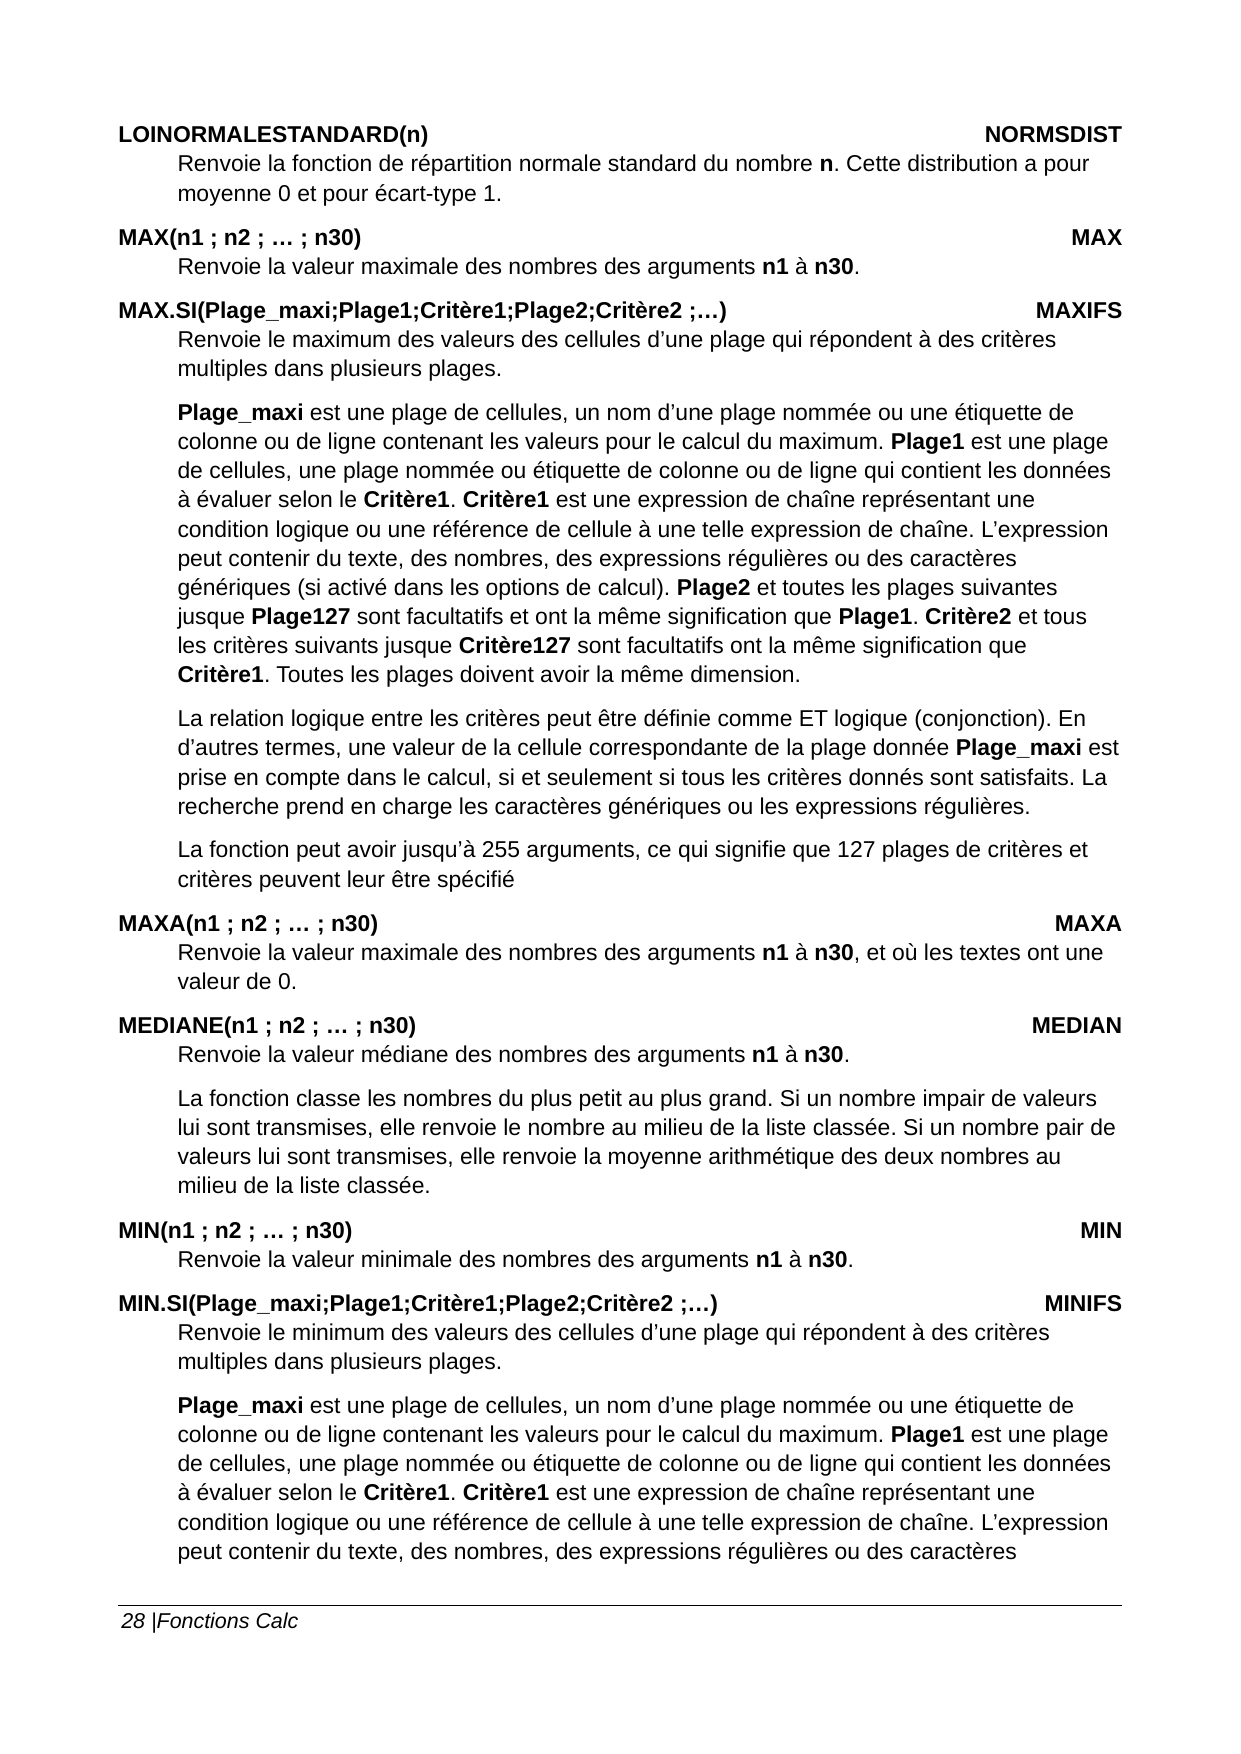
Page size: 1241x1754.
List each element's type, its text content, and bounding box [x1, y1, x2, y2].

list La relation logique entre les critères peut être définie comme ET logique (conjonction). En d’autres termes, une valeur de la cellule correspondante de la plage donnée Plage_maxi est prise en compte dans le calcul, si et seulement si tous les critères donnés sont satisfaits. La recherche prend en charge les caractères génériques ou les expressions régulières. [177, 702, 1122, 819]
text MIN.SI(Plage_maxi;Plage1;Critère1;Plage2;Critère2 ;…) MINIFS [118, 1287, 1122, 1316]
list Renvoie la valeur maximale des nombres des arguments n1 à n30. [177, 250, 1122, 279]
list Renvoie le minimum des valeurs des cellules d’une plage qui répondent à des critères multiples dans plusieurs plages. [177, 1316, 1122, 1374]
list Renvoie la fonction de répartition normale standard du nombre n. Cette distribution a pour moyenne 0 et pour écart-type 1. [177, 148, 1122, 206]
text MAXA(n1 ; n2 ; … ; n30) MAXA [118, 907, 1122, 936]
list Plage_maxi est une plage de cellules, un nom d’une plage nommée ou une étiquette de colonne ou de ligne contenant les valeurs pour le calcul du maximum. Plage1 est une plage de cellules, une plage nommée ou étiquette de colonne ou de ligne qui contient les données à évaluer selon le Critère1. Critère1 est une expression de chaîne représentant une condition logique ou une référence de cellule à une telle expression de chaîne. L’expression peut contenir du texte, des nombres, des expressions régulières ou des caractères [177, 1389, 1122, 1564]
text LOINORMALESTANDARD(n) NORMSDIST [118, 118, 1122, 148]
text MEDIANE(n1 ; n2 ; … ; n30) MEDIAN [118, 1009, 1122, 1038]
text MAX.SI(Plage_maxi;Plage1;Critère1;Plage2;Critère2 ;…) MAXIFS [118, 294, 1122, 323]
list Plage_maxi est une plage de cellules, un nom d’une plage nommée ou une étiquette de colonne ou de ligne contenant les valeurs pour le calcul du maximum. Plage1 est une plage de cellules, une plage nommée ou étiquette de colonne ou de ligne qui contient les données à évaluer selon le Critère1. Critère1 est une expression de chaîne représentant une condition logique ou une référence de cellule à une telle expression de chaîne. L’expression peut contenir du texte, des nombres, des expressions régulières ou des caractères génériques (si activé dans les options de calcul). Plage2 et toutes les plages suivantes jusque Plage127 sont facultatifs et ont la même signification que Plage1. Critère2 et tous les critères suivants jusque Critère127 sont facultatifs ont la même signification que Critère1. Toutes les plages doivent avoir la même dimension. [177, 396, 1122, 688]
list Renvoie la valeur médiane des nombres des arguments n1 à n30. [177, 1038, 1122, 1068]
list Renvoie la valeur maximale des nombres des arguments n1 à n30, et où les textes ont une valeur de 0. [177, 936, 1122, 994]
list Renvoie le maximum des valeurs des cellules d’une plage qui répondent à des critères multiples dans plusieurs plages. [177, 323, 1122, 382]
list Renvoie la valeur minimale des nombres des arguments n1 à n30. [177, 1243, 1122, 1272]
text MIN(n1 ; n2 ; … ; n30) MIN [118, 1213, 1122, 1243]
list La fonction classe les nombres du plus petit au plus grand. Si un nombre impair de valeurs lui sont transmises, elle renvoie le nombre au milieu de la liste classée. Si un nombre pair de valeurs lui sont transmises, elle renvoie la moyenne arithmétique des deux nombres au milieu de la liste classée. [177, 1082, 1122, 1199]
list La fonction peut avoir jusqu’à 255 arguments, ce qui signifie que 127 plages de critères et critères peuvent leur être spécifié [177, 834, 1122, 892]
text MAX(n1 ; n2 ; … ; n30) MAX [118, 221, 1122, 250]
